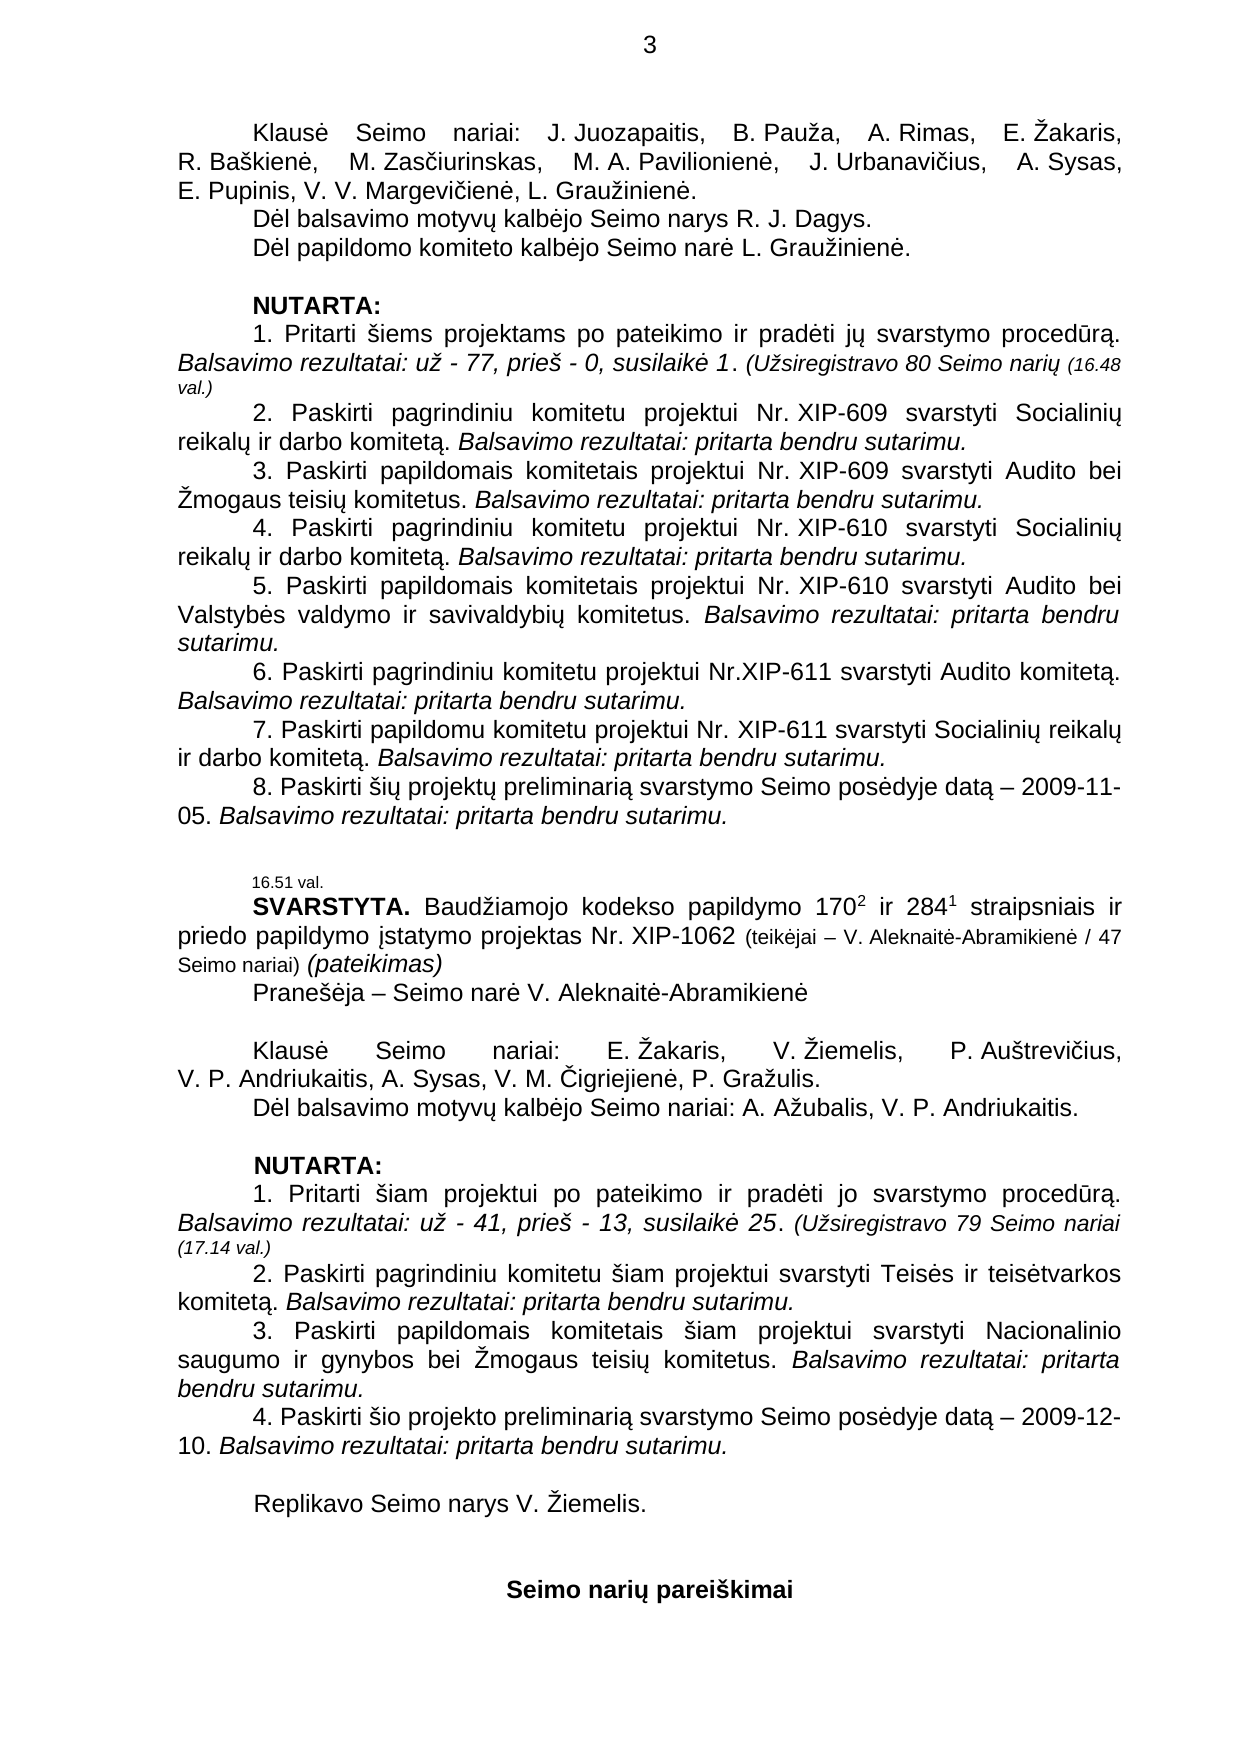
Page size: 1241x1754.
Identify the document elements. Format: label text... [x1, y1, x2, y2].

text 4. Paskirti šio projekto preliminarią svarstymo Seimo posėdyje datą – 2009-12-10. Balsavimo rezultatai: pritarta bendru sutarimu. [177, 1402, 1122, 1460]
text 2. Paskirti pagrindiniu komitetu šiam projektui svarstyti Teisės ir teisėtvarkos komitetą. Balsavimo rezultatai: pritarta bendru sutarimu. [177, 1258, 1122, 1316]
text 1. Pritarti šiam projektui po pateikimo ir pradėti jo svarstymo procedūrą. Balsavimo rezultatai: už - 41, prieš - 13, susilaikė 25. (Užsiregistravo 79 Seimo nariai (17.14 val.) [177, 1179, 1122, 1258]
text Klausė Seimo nariai: J. Juozapaitis, B. Pauža, A. Rimas, E. Žakaris, R. Baškienė, M. Zasčiurinskas, M. A. Pavilionienė, J. Urbanavičius, A. Sysas, E. Pupinis, V. V. Margevičienė, L. Graužinienė. [177, 118, 1122, 204]
text 3. Paskirti papildomais komitetais šiam projektui svarstyti Nacionalinio saugumo ir gynybos bei Žmogaus teisių komitetus. Balsavimo rezultatai: pritarta bendru sutarimu. [177, 1316, 1122, 1402]
text 8. Paskirti šių projektų preliminarią svarstymo Seimo posėdyje datą – 2009-11-05. Balsavimo rezultatai: pritarta bendru sutarimu. [177, 772, 1122, 830]
text 5. Paskirti papildomais komitetais projektui Nr. XIP-610 svarstyti Audito bei Valstybės valdymo ir savivaldybių komitetus. Balsavimo rezultatai: pritarta bendru sutarimu. [177, 571, 1122, 657]
text Pranešėja – Seimo narė V. Aleknaitė-Abramikienė [177, 978, 1122, 1007]
text 3. Paskirti papildomais komitetais projektui Nr. XIP-609 svarstyti Audito bei Žmogaus teisių komitetus. Balsavimo rezultatai: pritarta bendru sutarimu. [177, 456, 1122, 513]
text 1. Pritarti šiems projektams po pateikimo ir pradėti jų svarstymo procedūrą. Balsavimo rezultatai: už - 77, prieš - 0, susilaikė 1. (Užsiregistravo 80 Seimo narių (16.48 val.) [177, 319, 1122, 398]
text 6. Paskirti pagrindiniu komitetu projektui Nr.XIP-611 svarstyti Audito komitetą. Balsavimo rezultatai: pritarta bendru sutarimu. [177, 657, 1122, 715]
text 4. Paskirti pagrindiniu komitetu projektui Nr. XIP-610 svarstyti Socialinių reikalų ir darbo komitetą. Balsavimo rezultatai: pritarta bendru sutarimu. [177, 513, 1122, 571]
text Dėl balsavimo motyvų kalbėjo Seimo narys R. J. Dagys. [177, 204, 1122, 233]
text 2. Paskirti pagrindiniu komitetu projektui Nr. XIP-609 svarstyti Socialinių reikalų ir darbo komitetą. Balsavimo rezultatai: pritarta bendru sutarimu. [177, 398, 1122, 456]
text Dėl papildomo komiteto kalbėjo Seimo narė L. Graužinienė. [177, 233, 1122, 262]
text NUTARTA: [177, 291, 1122, 319]
text 7. Paskirti papildomu komitetu projektui Nr. XIP-611 svarstyti Socialinių reikalų ir darbo komitetą. Balsavimo rezultatai: pritarta bendru sutarimu. [177, 715, 1122, 772]
text Klausė Seimo nariai: E. Žakaris, V. Žiemelis, P. Auštrevičius, V. P. Andriukaitis, A. Sysas, V. M. Čigriejienė, P. Gražulis. [177, 1036, 1122, 1093]
text Dėl balsavimo motyvų kalbėjo Seimo nariai: A. Ažubalis, V. P. Andriukaitis. [177, 1093, 1122, 1122]
text Replikavo Seimo narys V. Žiemelis. [177, 1488, 1122, 1517]
text Seimo narių pareiškimai [177, 1575, 1122, 1603]
text SVARSTYTA. Baudžiamojo kodekso papildymo 1702 ir 2841 straipsniais ir priedo papildymo įstatymo projektas Nr. XIP-1062 (teikėjai – V. Aleknaitė-Abramikienė / 47 Seimo nariai) (pateikimas) [177, 892, 1122, 978]
text NUTARTA: [177, 1151, 1122, 1179]
text 16.51 val. [177, 873, 1122, 892]
